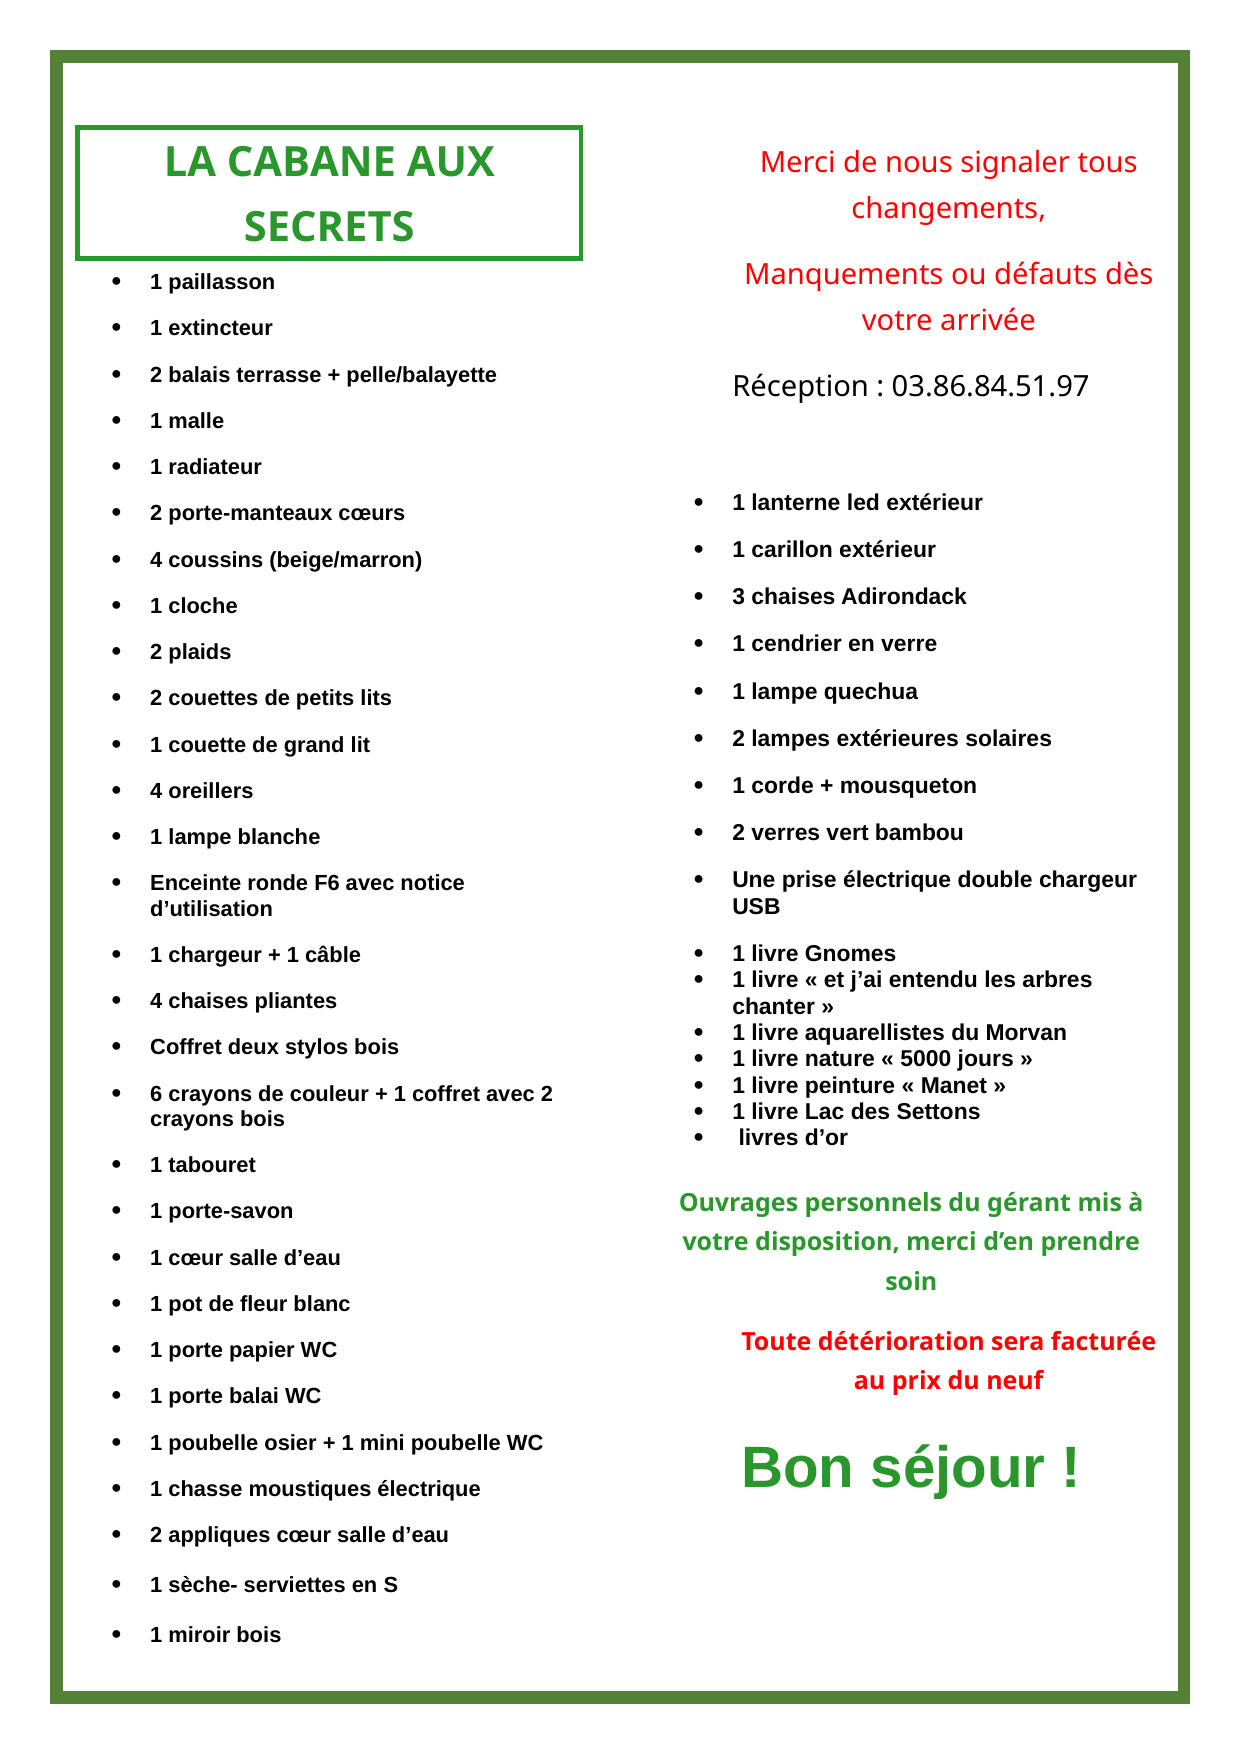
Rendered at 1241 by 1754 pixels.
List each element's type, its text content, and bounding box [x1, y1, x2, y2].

list livres d’or [694, 1124, 1165, 1151]
list Réception : 03.86.84.51.97 [732, 366, 1165, 405]
list 1 livre Lac des Settons [694, 1098, 1165, 1124]
list 1 corde + mousqueton [694, 772, 1165, 798]
list Coffret deux stylos bois [112, 1034, 583, 1059]
list 2 balais terrasse + pelle/balayette [112, 361, 583, 387]
list 4 oreillers [112, 778, 583, 803]
list 4 chaises pliantes [112, 988, 583, 1013]
list 1 lampe quechua [694, 678, 1165, 704]
list 1 cœur salle d’eau [112, 1244, 583, 1270]
list 2 appliques cœur salle d’eau [112, 1522, 583, 1547]
text Bon séjour ! [657, 1433, 1165, 1500]
list 1 porte balai WC [112, 1383, 583, 1408]
list 1 livre Gnomes [694, 940, 1165, 966]
list 2 porte-manteaux cœurs [112, 500, 583, 526]
list 1 lampe blanche [112, 824, 583, 849]
list 3 chaises Adirondack [694, 583, 1165, 609]
list 1 pot de fleur blanc [112, 1291, 583, 1316]
list 2 couettes de petits lits [112, 685, 583, 711]
list 2 verres vert bambou [694, 819, 1165, 846]
list 1 malle [112, 408, 583, 433]
list Merci de nous signaler tous changements, [732, 141, 1165, 227]
list 6 crayons de couleur + 1 coffret avec 2 crayons bois [112, 1080, 583, 1131]
list 1 paillasson [112, 269, 583, 294]
list 2 lampes extérieures solaires [694, 725, 1165, 751]
list 1 porte papier WC [112, 1337, 583, 1362]
list 1 lanterne led extérieur [694, 489, 1165, 515]
list Manquements ou défauts dès votre arrivée [732, 253, 1165, 339]
text Ouvrages personnels du gérant mis à votre disposition, merci d’en prendre soin [657, 1185, 1165, 1297]
list Une prise électrique double chargeur USB [694, 866, 1165, 919]
list 1 poubelle osier + 1 mini poubelle WC [112, 1429, 583, 1455]
list 1 livre « et j’ai entendu les arbres chanter » [694, 966, 1165, 1019]
list 1 tabouret [112, 1152, 583, 1177]
list 1 porte-savon [112, 1198, 583, 1223]
list 4 coussins (beige/marron) [112, 546, 583, 572]
list 1 carillon extérieur [694, 536, 1165, 562]
list 1 chargeur + 1 câble [112, 942, 583, 967]
list 1 cloche [112, 593, 583, 618]
list 2 plaids [112, 639, 583, 664]
subtitle LA CABANE AUX SECRETS [80, 130, 579, 256]
list 1 livre nature « 5000 jours » [694, 1045, 1165, 1072]
list 1 sèche- serviettes en S [112, 1572, 583, 1597]
list 1 livre peinture « Manet » [694, 1072, 1165, 1098]
list 1 livre aquarellistes du Morvan [694, 1019, 1165, 1045]
list Toute détérioration sera facturée au prix du neuf [732, 1323, 1165, 1396]
list 1 couette de grand lit [112, 731, 583, 757]
list Enceinte ronde F6 avec notice d’utilisation [112, 870, 583, 921]
list 1 radiateur [112, 454, 583, 479]
list 1 cendrier en verre [694, 630, 1165, 657]
list 1 miroir bois [112, 1622, 583, 1647]
list 1 extincteur [112, 315, 583, 341]
list 1 chasse moustiques électrique [112, 1476, 583, 1501]
